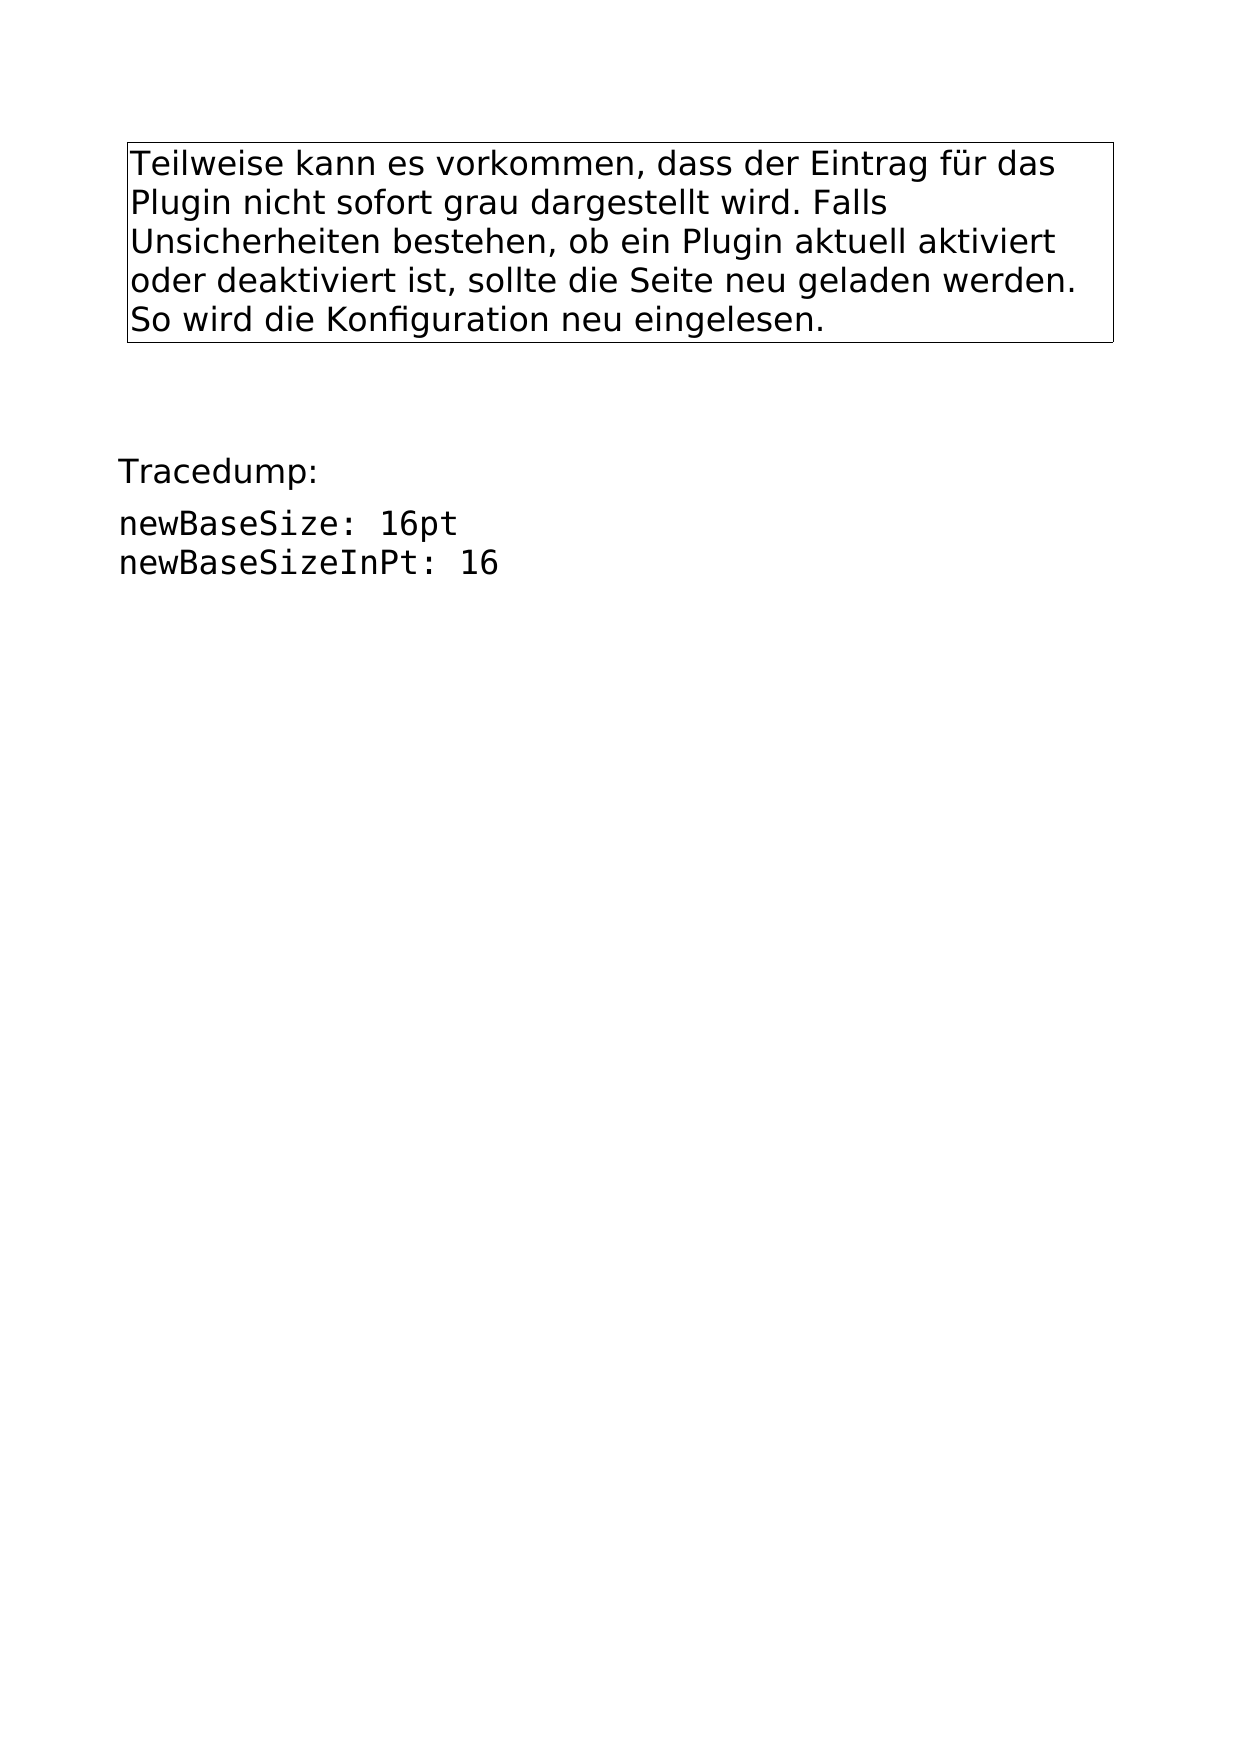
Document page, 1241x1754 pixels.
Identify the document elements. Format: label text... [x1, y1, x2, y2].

text Tracedump: [118, 414, 1122, 492]
text newBaseSize: 16pt newBaseSizeInPt: 16 [118, 504, 1122, 582]
table_header Teilweise kann es vorkommen, dass der Eintrag für das Plugin nicht sofort grau dargestellt wird. Falls Unsicherheiten bestehen, ob ein Plugin aktuell aktiviert oder deaktiviert ist, sollte die Seite neu geladen werden. So wird die Konfiguration neu eingelesen. [128, 143, 1113, 342]
